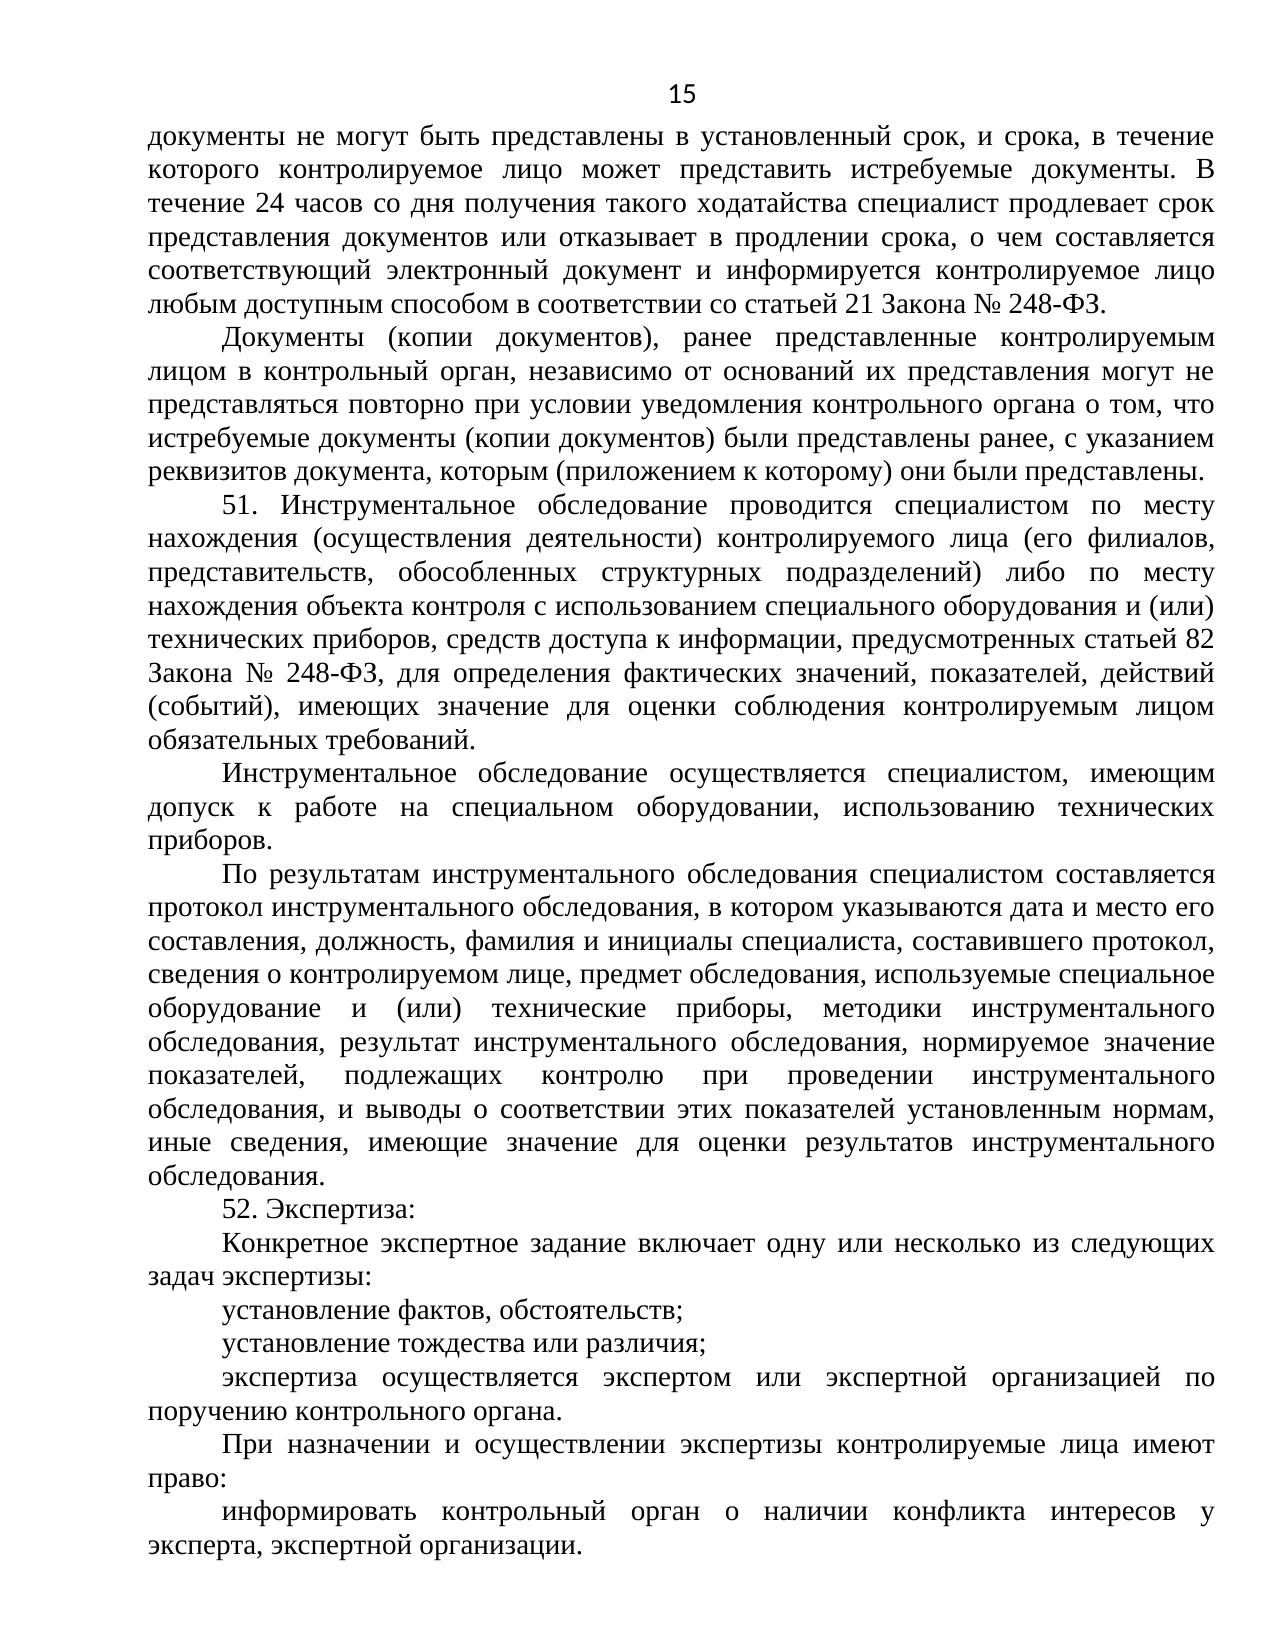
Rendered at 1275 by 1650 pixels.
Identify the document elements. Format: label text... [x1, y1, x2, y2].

text экспертиза осуществляется экспертом или экспертной организацией по поручению контрольного органа. [148, 1359, 1216, 1426]
text Конкретное экспертное задание включает одну или несколько из следующих задач экспертизы: [148, 1225, 1216, 1292]
text По результатам инструментального обследования специалистом составляется протокол инструментального обследования, в котором указываются дата и место его составления, должность, фамилия и инициалы специалиста, составившего протокол, сведения о контролируемом лице, предмет обследования, используемые специальное оборудование и (или) технические приборы, методики инструментального обследования, результат инструментального обследования, нормируемое значение показателей, подлежащих контролю при проведении инструментального обследования, и выводы о соответствии этих показателей установленным нормам, иные сведения, имеющие значение для оценки результатов инструментального обследования. [148, 856, 1216, 1191]
text Инструментальное обследование осуществляется специалистом, имеющим допуск к работе на специальном оборудовании, использованию технических приборов. [148, 755, 1216, 856]
text установление фактов, обстоятельств; [148, 1292, 1216, 1326]
text установление тождества или различия; [148, 1326, 1216, 1359]
text 52. Экспертиза: [148, 1191, 1216, 1225]
text Документы (копии документов), ранее представленные контролируемым лицом в контрольный орган, независимо от оснований их представления могут не представляться повторно при условии уведомления контрольного органа о том, что истребуемые документы (копии документов) были представлены ранее, с указанием реквизитов документа, которым (приложением к которому) они были представлены. [148, 319, 1216, 487]
text При назначении и осуществлении экспертизы контролируемые лица имеют право: [148, 1426, 1216, 1493]
text документы не могут быть представлены в установленный срок, и срока, в течение которого контролируемое лицо может представить истребуемые документы. В течение 24 часов со дня получения такого ходатайства специалист продлевает срок представления документов или отказывает в продлении срока, о чем составляется соответствующий электронный документ и информируется контролируемое лицо любым доступным способом в соответствии со статьей 21 Закона № 248-ФЗ. [148, 118, 1216, 319]
text информировать контрольный орган о наличии конфликта интересов у эксперта, экспертной организации. [148, 1493, 1216, 1560]
text 51. Инструментальное обследование проводится специалистом по месту нахождения (осуществления деятельности) контролируемого лица (его филиалов, представительств, обособленных структурных подразделений) либо по месту нахождения объекта контроля с использованием специального оборудования и (или) технических приборов, средств доступа к информации, предусмотренных статьей 82 Закона № 248-ФЗ, для определения фактических значений, показателей, действий (событий), имеющих значение для оценки соблюдения контролируемым лицом обязательных требований. [148, 487, 1216, 755]
